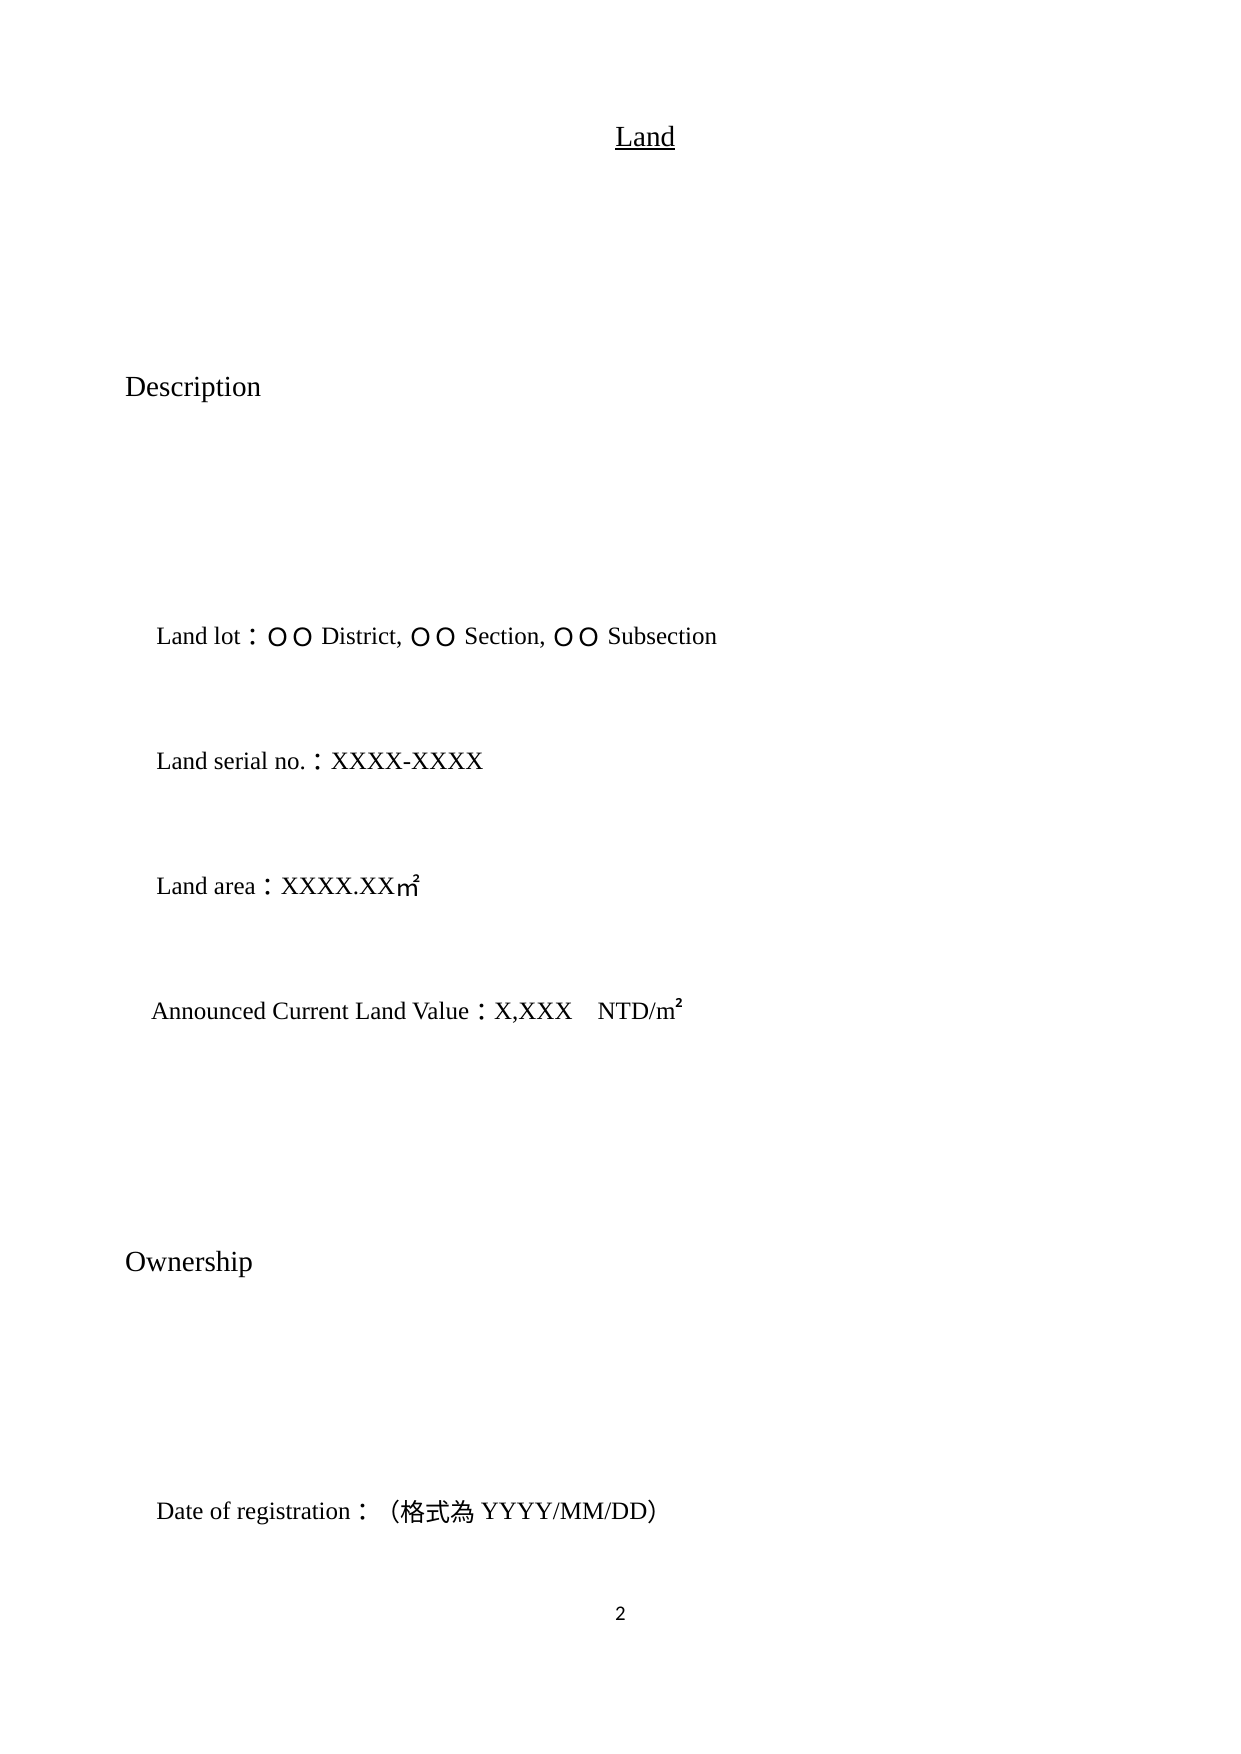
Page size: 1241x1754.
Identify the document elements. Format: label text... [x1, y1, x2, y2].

text Ownership [125, 1219, 1165, 1282]
text Land serial no.：XXXX-XXXX [125, 719, 1165, 782]
text Announced Current Land Value：X,XXX NTD/m2 [119, 969, 1165, 1032]
text Date of registration：（格式為YYYY/MM/DD） [125, 1469, 1165, 1532]
text Land lot：ＯＯ District, ＯＯ Section, ＯＯ Subsection [125, 594, 1165, 657]
text Description [125, 344, 1165, 407]
text Land area：XXXX.XX㎡ [125, 844, 1165, 907]
text Land [125, 94, 1165, 157]
